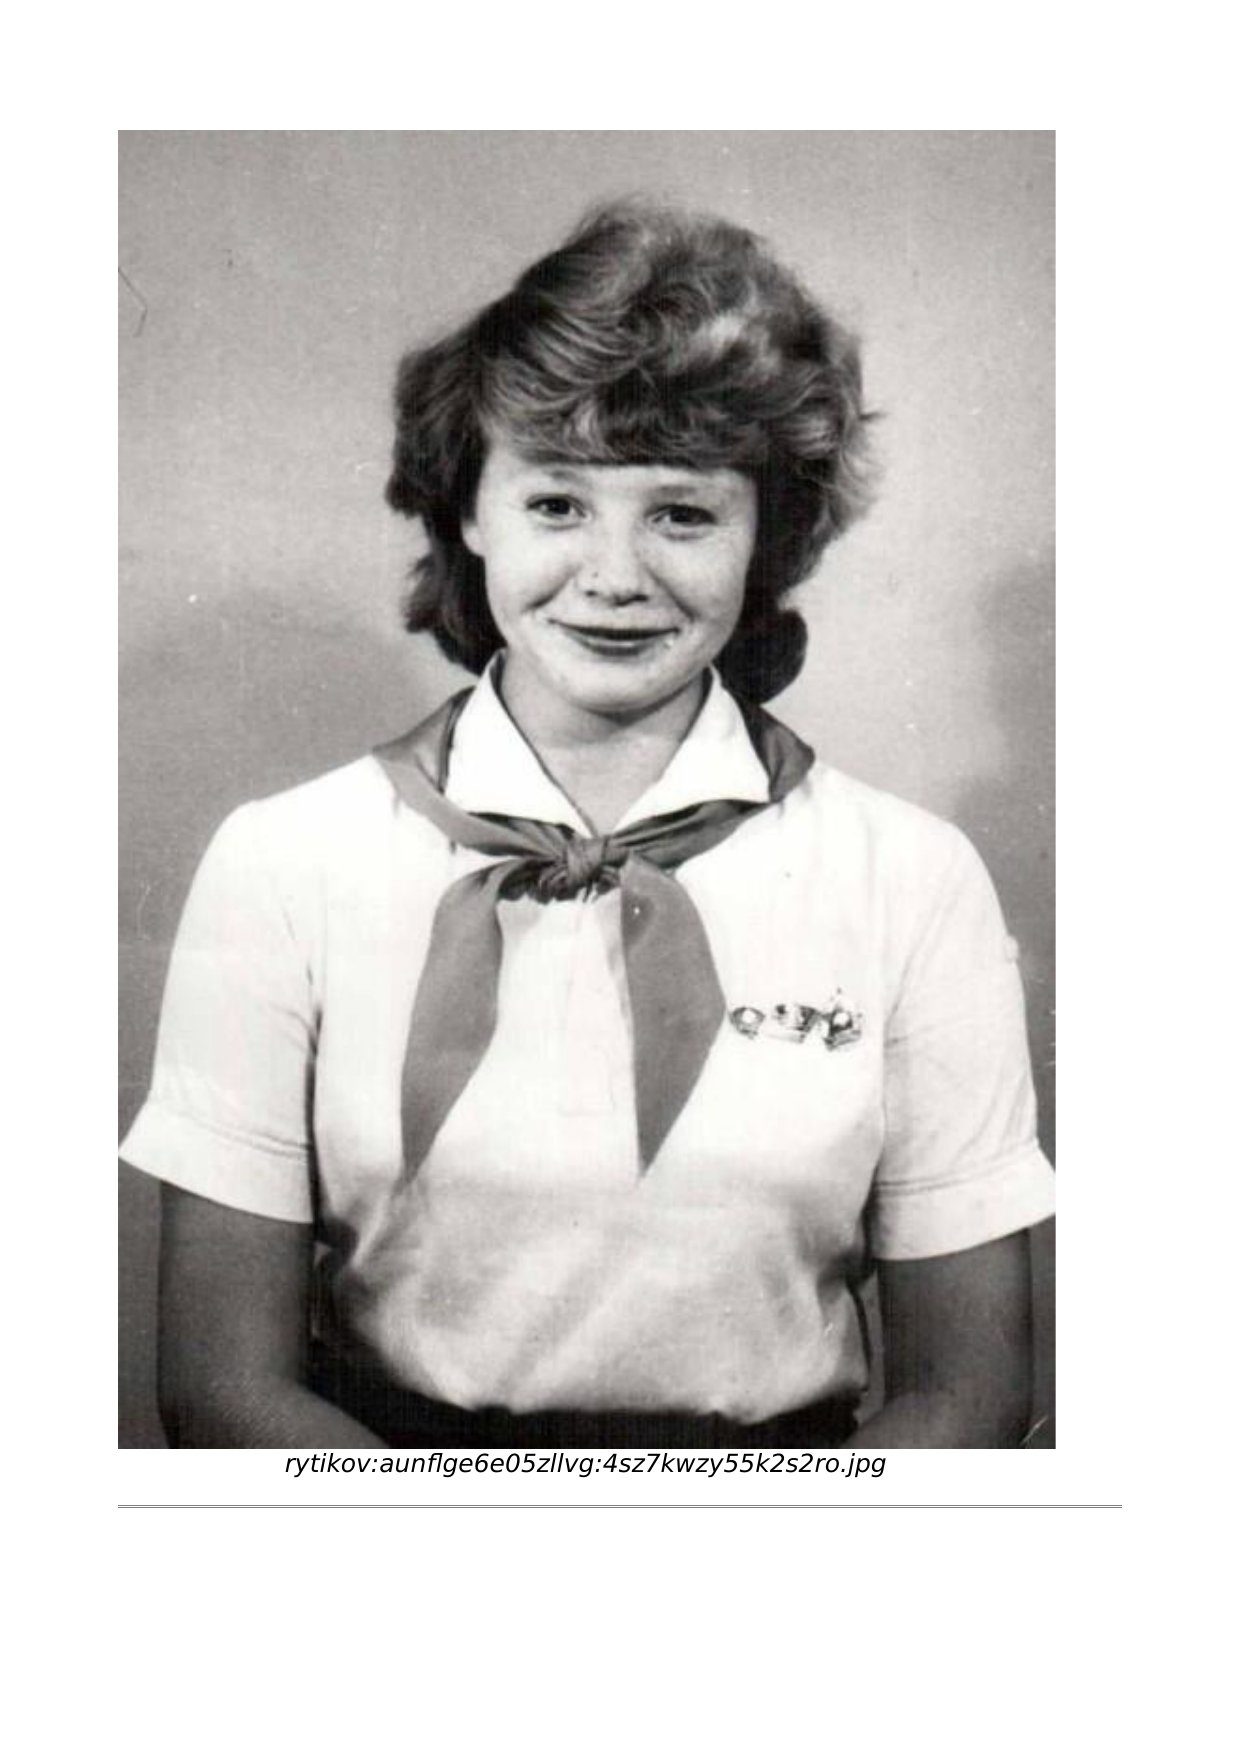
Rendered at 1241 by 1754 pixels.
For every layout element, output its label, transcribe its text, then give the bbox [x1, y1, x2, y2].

text rytikov:aunflge6e05zllvg:4sz7kwzy55k2s2ro.jpg [118, 1449, 1056, 1478]
picture [118, 130, 1056, 1449]
